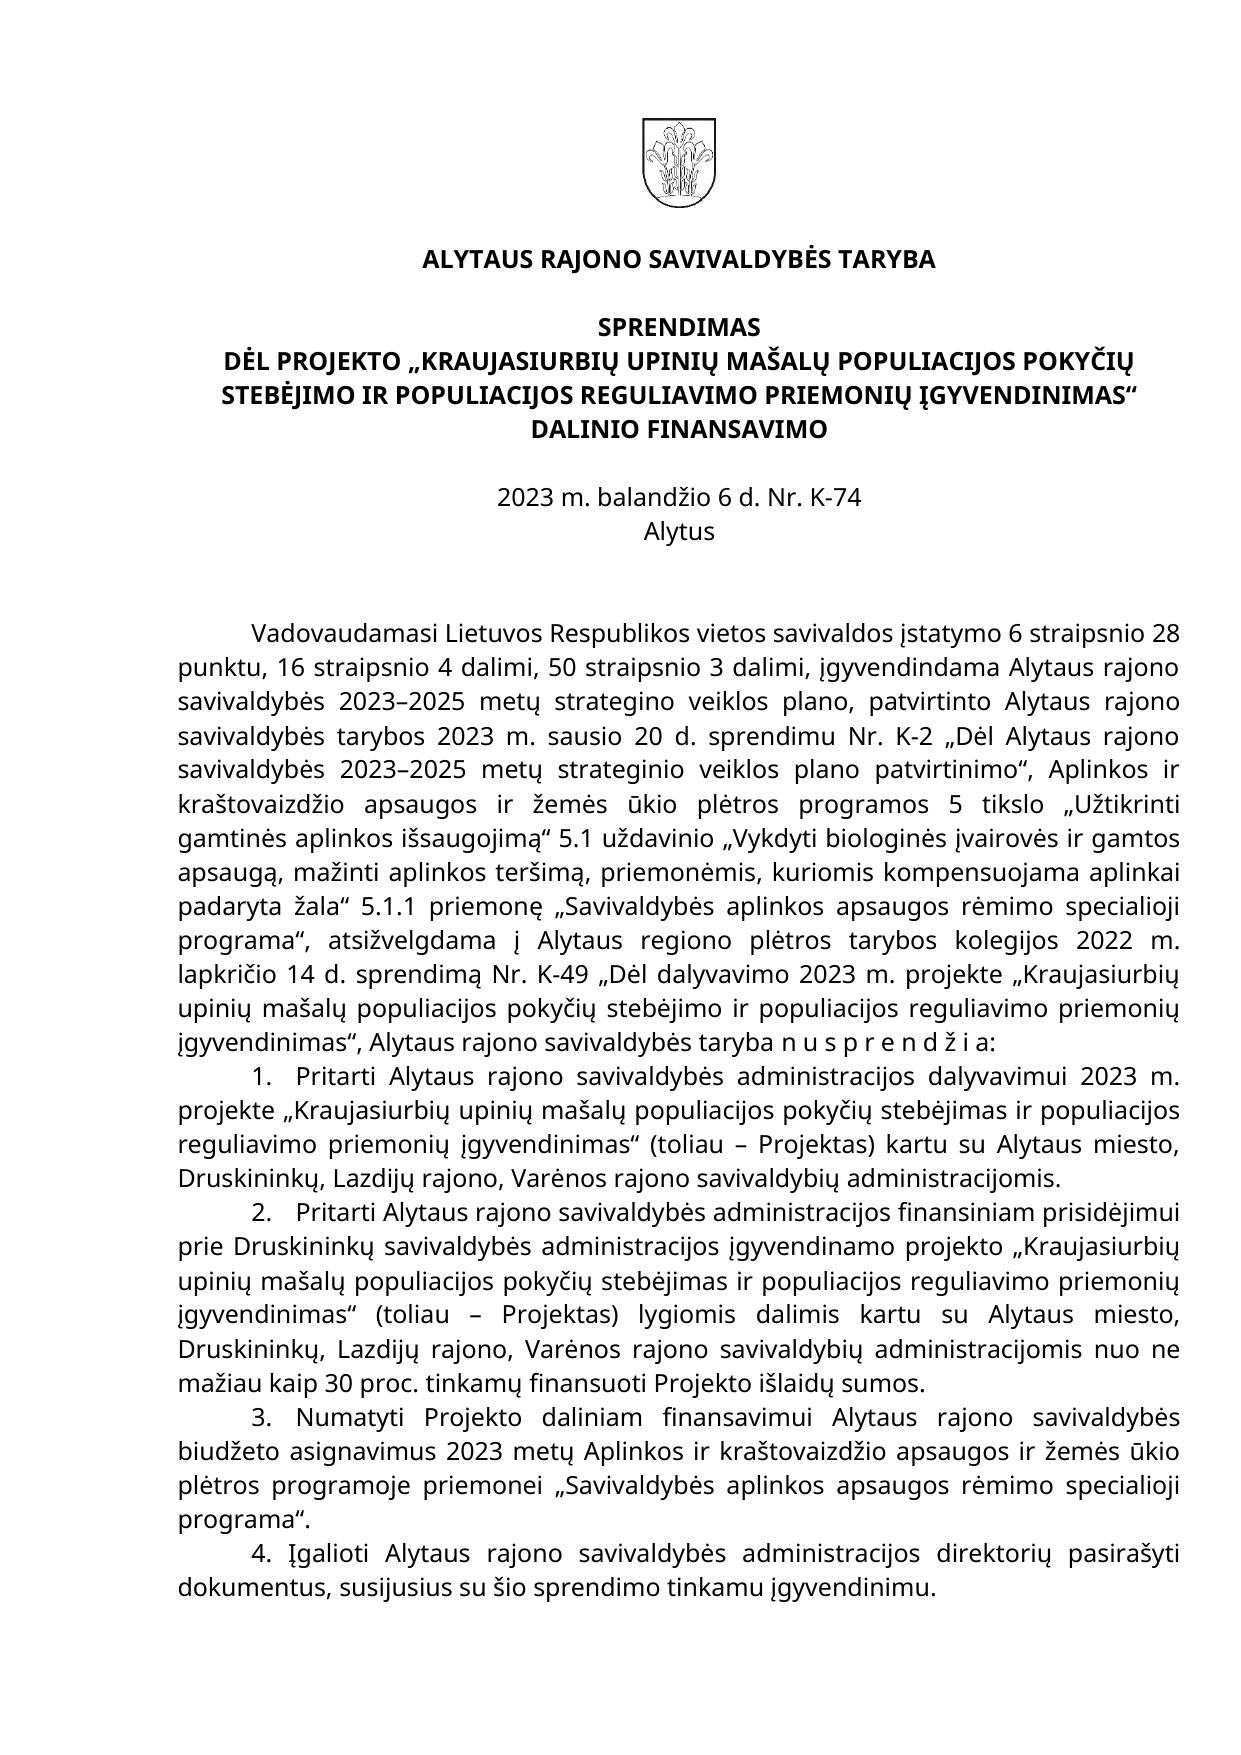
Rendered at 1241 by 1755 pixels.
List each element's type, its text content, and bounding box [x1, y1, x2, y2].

text 3. Numatyti Projekto daliniam finansavimui Alytaus rajono savivaldybės biudžeto asignavimus 2023 metų Aplinkos ir kraštovaizdžio apsaugos ir žemės ūkio plėtros programoje priemonei „Savivaldybės aplinkos apsaugos rėmimo specialioji programa“. [177, 1399, 1181, 1536]
text 4. Įgalioti Alytaus rajono savivaldybės administracijos direktorių pasirašyti dokumentus, susijusius su šio sprendimo tinkamu įgyvendinimu. [177, 1536, 1181, 1604]
text DĖL PROJEKTO „KRAUJASIURBIŲ UPINIŲ MAŠALŲ POPULIACIJOS POKYČIŲ STEBĖJIMO IR POPULIACIJOS REGULIAVIMO PRIEMONIŲ ĮGYVENDINIMAS“ DALINIO FINANSAVIMO [177, 343, 1181, 446]
text 2023 m. balandžio 6 d. Nr. K-74 [177, 480, 1181, 514]
subtitle Alytus [177, 514, 1181, 548]
text 1. Pritarti Alytaus rajono savivaldybės administracijos dalyvavimui 2023 m. projekte „Kraujasiurbių upinių mašalų populiacijos pokyčių stebėjimas ir populiacijos reguliavimo priemonių įgyvendinimas“ (toliau – Projektas) kartu su Alytaus miesto, Druskininkų, Lazdijų rajono, Varėnos rajono savivaldybių administracijomis. [177, 1059, 1181, 1195]
text 2. Pritarti Alytaus rajono savivaldybės administracijos finansiniam prisidėjimui prie Druskininkų savivaldybės administracijos įgyvendinamo projekto „Kraujasiurbių upinių mašalų populiacijos pokyčių stebėjimas ir populiacijos reguliavimo priemonių įgyvendinimas“ (toliau – Projektas) lygiomis dalimis kartu su Alytaus miesto, Druskininkų, Lazdijų rajono, Varėnos rajono savivaldybių administracijomis nuo ne mažiau kaip 30 proc. tinkamų finansuoti Projekto išlaidų sumos. [177, 1195, 1181, 1399]
text Vadovaudamasi Lietuvos Respublikos vietos savivaldos įstatymo 6 straipsnio 28 punktu, 16 straipsnio 4 dalimi, 50 straipsnio 3 dalimi, įgyvendindama Alytaus rajono savivaldybės 2023–2025 metų strategino veiklos plano, patvirtinto Alytaus rajono savivaldybės tarybos 2023 m. sausio 20 d. sprendimu Nr. K-2 „Dėl Alytaus rajono savivaldybės 2023–2025 metų strateginio veiklos plano patvirtinimo“, Aplinkos ir kraštovaizdžio apsaugos ir žemės ūkio plėtros programos 5 tikslo „Užtikrinti gamtinės aplinkos išsaugojimą“ 5.1 uždavinio „Vykdyti biologinės įvairovės ir gamtos apsaugą, mažinti aplinkos teršimą, priemonėmis, kuriomis kompensuojama aplinkai padaryta žala“ 5.1.1 priemonę „Savivaldybės aplinkos apsaugos rėmimo specialioji programa“, atsižvelgdama į Alytaus regiono plėtros tarybos kolegijos 2022 m. lapkričio 14 d. sprendimą Nr. K-49 „Dėl dalyvavimo 2023 m. projekte „Kraujasiurbių upinių mašalų populiacijos pokyčių stebėjimo ir populiacijos reguliavimo priemonių įgyvendinimas“, Alytaus rajono savivaldybės taryba nusprendžia: [177, 616, 1181, 1059]
text SPRENDIMAS [177, 309, 1181, 343]
text ALYTAUS RAJONO SAVIVALDYBĖS TARYBA [177, 241, 1181, 275]
